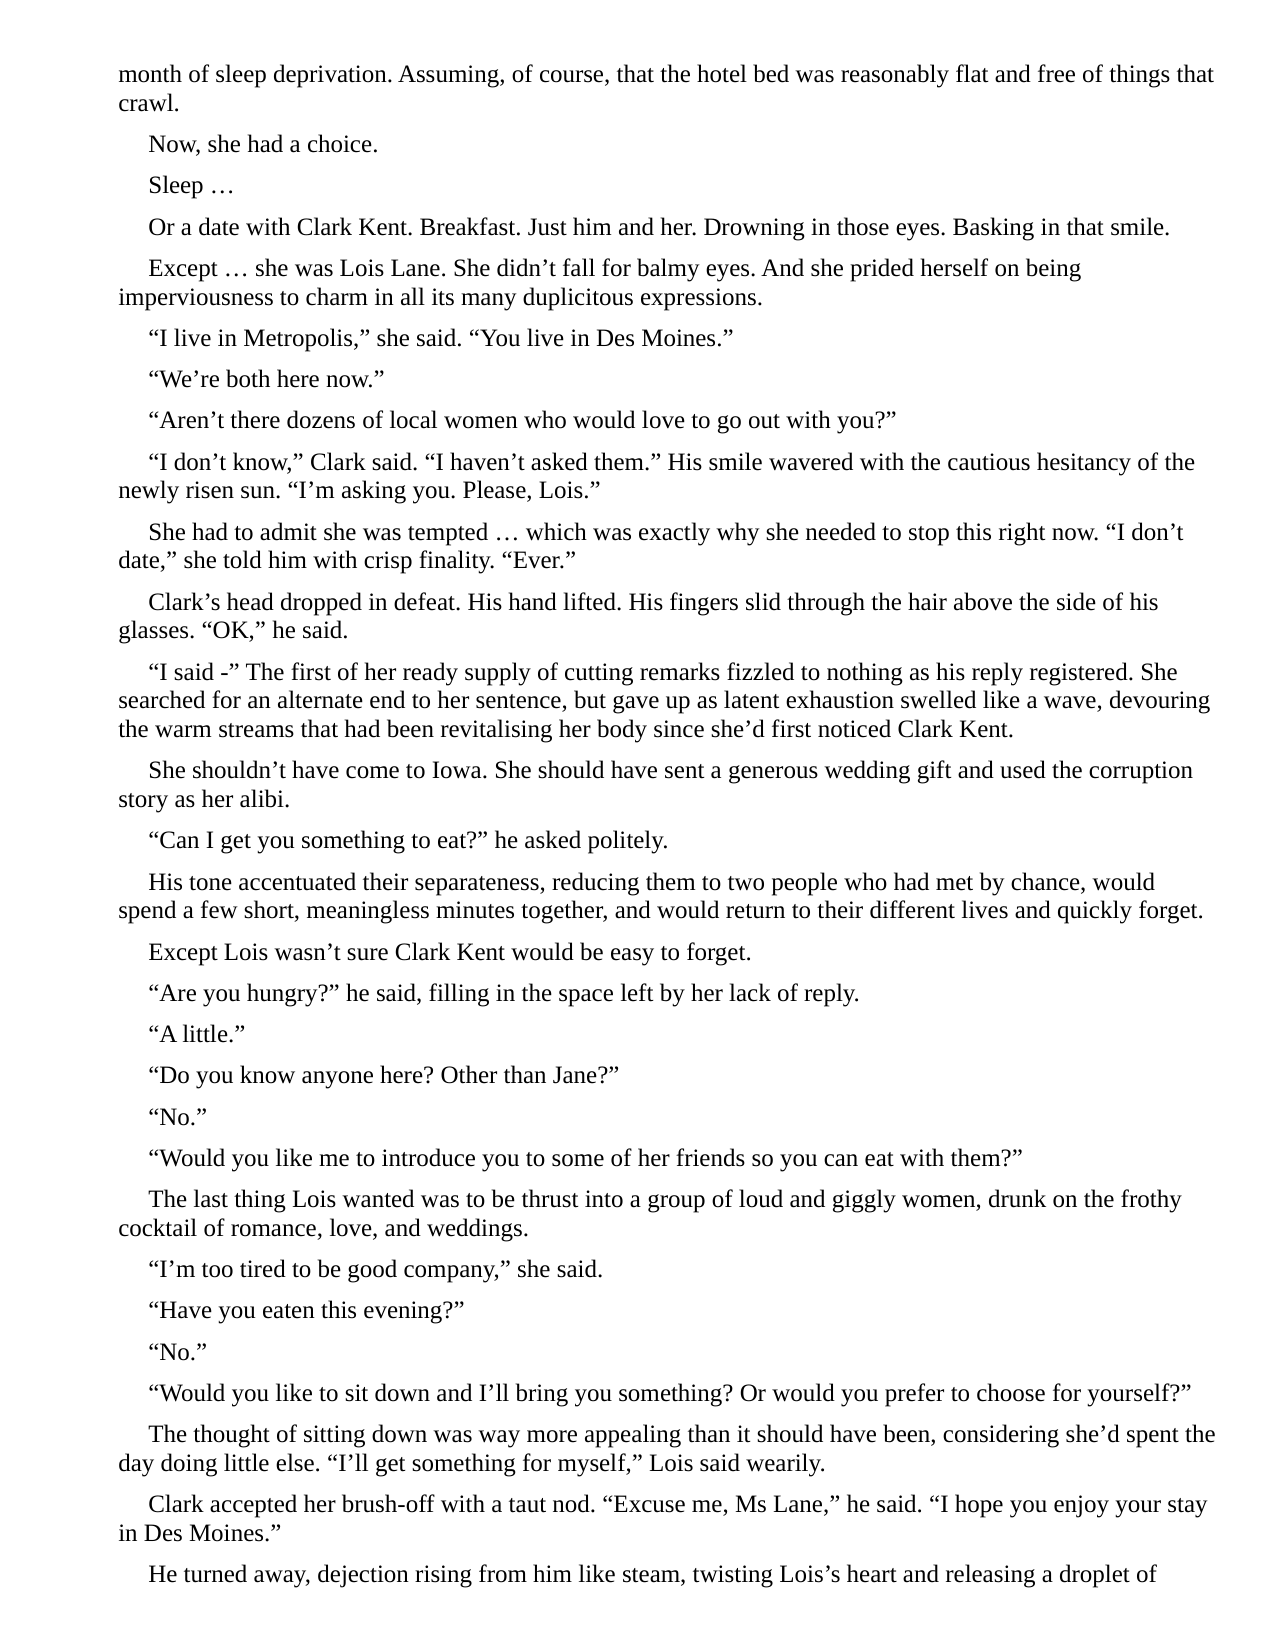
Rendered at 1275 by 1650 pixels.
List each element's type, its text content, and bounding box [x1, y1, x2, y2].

text “Have you eaten this evening?” [118, 1295, 1216, 1324]
text The last thing Lois wanted was to be thrust into a group of loud and giggly women, drunk on the frothy cocktail of romance, love, and weddings. [118, 1184, 1216, 1242]
text “We’re both here now.” [118, 364, 1216, 393]
text His tone accentuated their separateness, reducing them to two people who had met by chance, would spend a few short, meaningless minutes together, and would return to their different lives and quickly forget. [118, 867, 1216, 924]
text “No.” [118, 1102, 1216, 1130]
text “Would you like to sit down and I’ll bring you something? Or would you prefer to choose for yourself?” [118, 1378, 1216, 1407]
text The thought of sitting down was way more appealing than it should have been, considering she’d spent the day doing little else. “I’ll get something for myself,” Lois said wearily. [118, 1419, 1216, 1477]
text She had to admit she was tempted … which was exactly why she needed to stop this right now. “I don’t date,” she told him with crisp finality. “Ever.” [118, 517, 1216, 574]
text “Would you like me to introduce you to some of her friends so you can eat with them?” [118, 1143, 1216, 1172]
text Except Lois wasn’t sure Clark Kent would be easy to forget. [118, 937, 1216, 965]
text month of sleep deprivation. Assuming, of course, that the hotel bed was reasonably flat and free of things that crawl. [118, 59, 1216, 117]
text He turned away, dejection rising from him like steam, twisting Lois’s heart and releasing a droplet of [118, 1559, 1216, 1588]
text “Can I get you something to eat?” he asked politely. [118, 825, 1216, 854]
text “Aren’t there dozens of local women who would love to go out with you?” [118, 405, 1216, 434]
text Except … she was Lois Lane. She didn’t fall for balmy eyes. And she prided herself on being imperviousness to charm in all its many duplicitous expressions. [118, 253, 1216, 310]
text “I don’t know,” Clark said. “I haven’t asked them.” His smile wavered with the cautious hesitancy of the newly risen sun. “I’m asking you. Please, Lois.” [118, 447, 1216, 504]
text Sleep … [118, 170, 1216, 199]
text Clark’s head dropped in defeat. His hand lifted. His fingers slid through the hair above the side of his glasses. “OK,” he said. [118, 587, 1216, 644]
text “I live in Metropolis,” she said. “You live in Des Moines.” [118, 323, 1216, 352]
text Now, she had a choice. [118, 129, 1216, 158]
text “I said -” The first of her ready supply of cutting remarks fizzled to nothing as his reply registered. She searched for an alternate end to her sentence, but gave up as latent exhaustion swelled like a wave, devouring the warm streams that had been revitalising her body since she’d first noticed Clark Kent. [118, 657, 1216, 743]
text “Are you hungry?” he said, filling in the space left by her lack of reply. [118, 978, 1216, 1007]
text “Do you know anyone here? Other than Jane?” [118, 1060, 1216, 1089]
text Clark accepted her brush-off with a taut nod. “Excuse me, Ms Lane,” he said. “I hope you enjoy your stay in Des Moines.” [118, 1489, 1216, 1547]
text Or a date with Clark Kent. Breakfast. Just him and her. Drowning in those eyes. Basking in that smile. [118, 212, 1216, 240]
text “No.” [118, 1337, 1216, 1365]
text “I’m too tired to be good company,” she said. [118, 1254, 1216, 1283]
text She shouldn’t have come to Iowa. She should have sent a generous wedding gift and used the corruption story as her alibi. [118, 755, 1216, 813]
text “A little.” [118, 1019, 1216, 1048]
